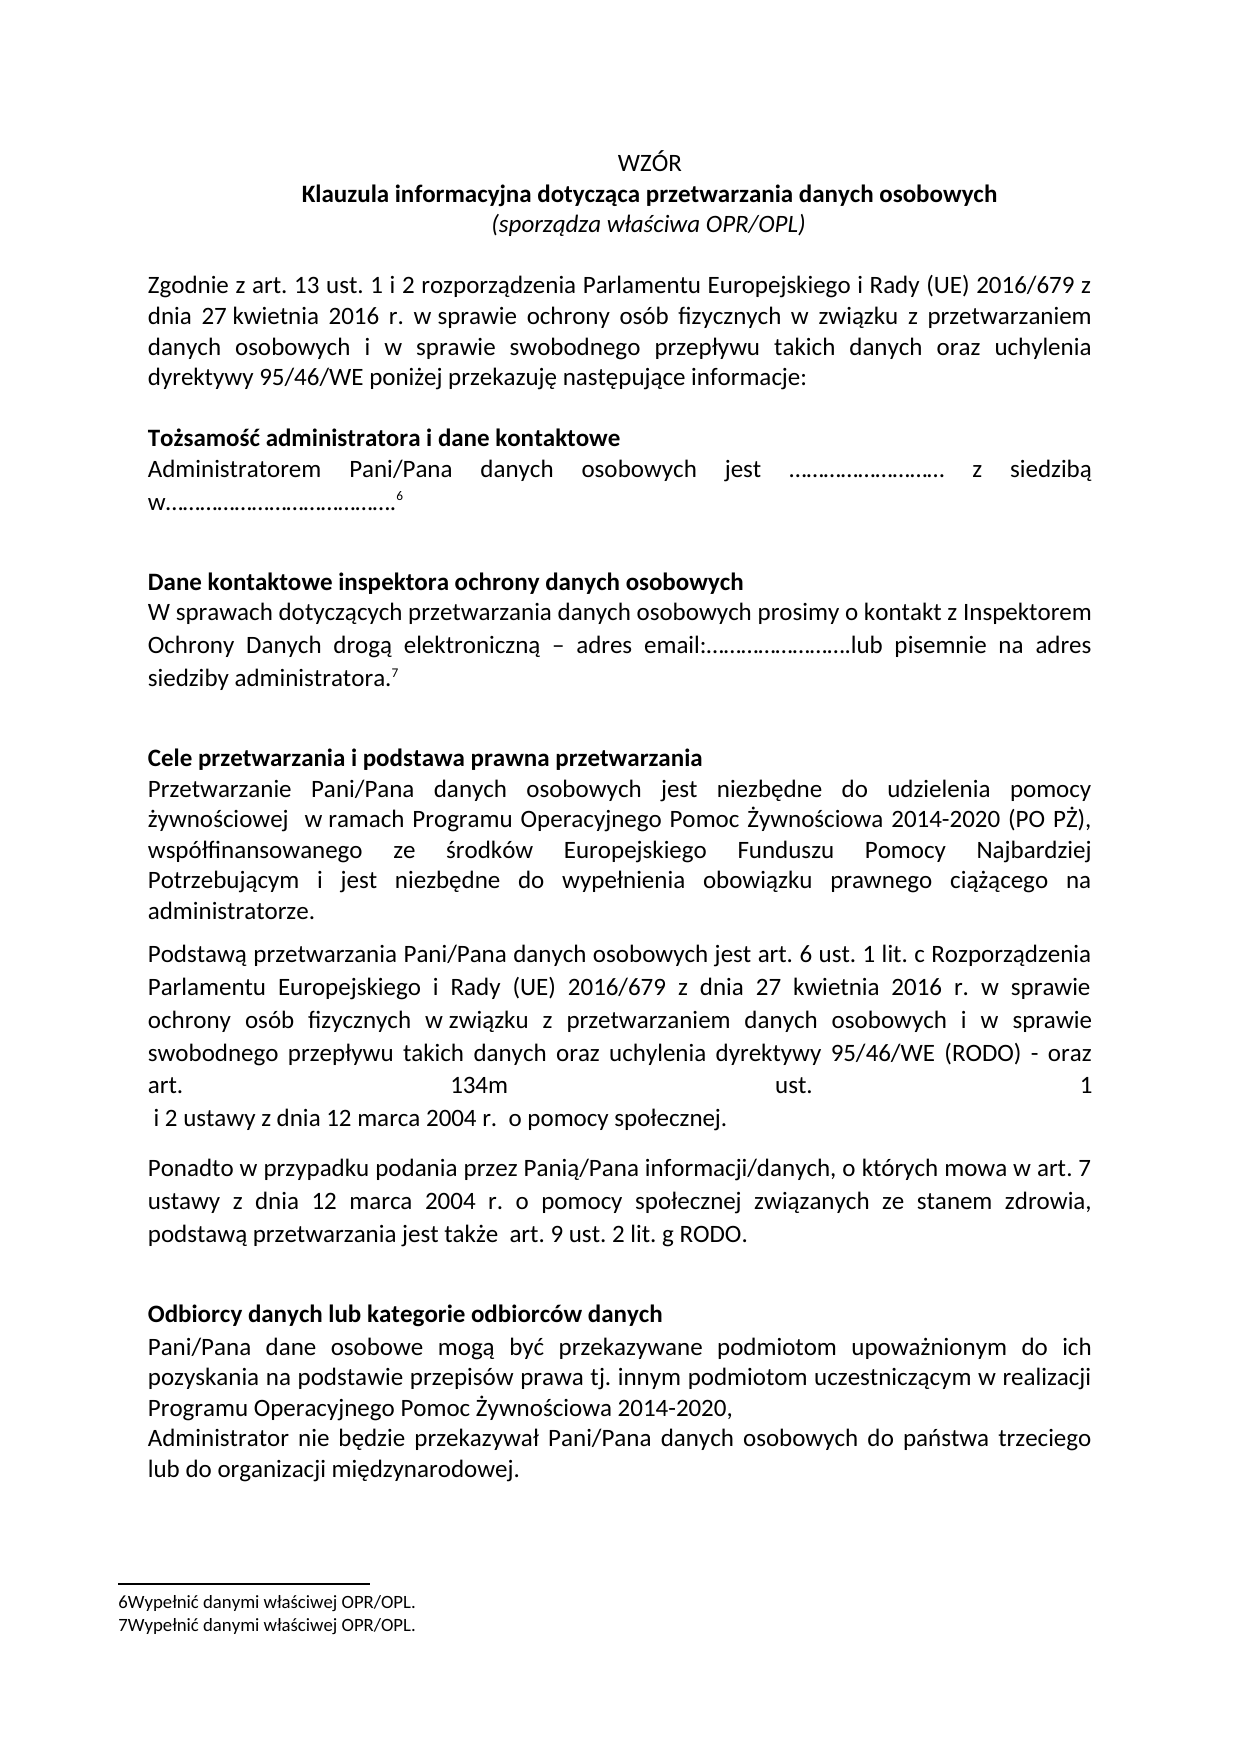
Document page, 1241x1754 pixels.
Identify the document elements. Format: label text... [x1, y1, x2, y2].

text Pani/Pana dane osobowe mogą być przekazywane podmiotom upoważnionym do ich pozyskania na podstawie przepisów prawa tj. innym podmiotom uczestniczącym w realizacji Programu Operacyjnego Pomoc Żywnościowa 2014-2020, [148, 1331, 1093, 1422]
text Odbiorcy danych lub kategorie odbiorców danych [148, 1298, 1093, 1328]
text Przetwarzanie Pani/Pana danych osobowych jest niezbędne do udzielenia pomocy żywnościowej w ramach Programu Operacyjnego Pomoc Żywnościowa 2014-2020 (PO PŻ), współfinansowanego ze środków Europejskiego Funduszu Pomocy Najbardziej Potrzebującym i jest niezbędne do wypełnienia obowiązku prawnego ciążącego na administratorze. [148, 773, 1093, 925]
subtitle WZÓR [118, 148, 1181, 178]
text Cele przetwarzania i podstawa prawna przetwarzania [148, 742, 1093, 773]
text Administratorem Pani/Pana danych osobowych jest ……………………… z siedzibą w…………………………………. [148, 453, 1093, 516]
text Podstawą przetwarzania Pani/Pana danych osobowych jest art. 6 ust. 1 lit. c Rozporządzenia Parlamentu Europejskiego i Rady (UE) 2016/679 z dnia 27 kwietnia 2016 r. w sprawie ochrony osób fizycznych w związku z przetwarzaniem danych osobowych i w sprawie swobodnego przepływu takich danych oraz uchylenia dyrektywy 95/46/WE (RODO) - oraz art. 134m ust. 1 i 2 ustawy z dnia 12 marca 2004 r. o pomocy społecznej. [148, 938, 1093, 1133]
text Ponadto w przypadku podania przez Panią/Pana informacji/danych, o których mowa w art. 7 ustawy z dnia 12 marca 2004 r. o pomocy społecznej związanych ze stanem zdrowia, podstawą przetwarzania jest także art. 9 ust. 2 lit. g RODO. [148, 1152, 1093, 1248]
subtitle Klauzula informacyjna dotycząca przetwarzania danych osobowych [118, 178, 1181, 209]
subtitle Zgodnie z art. 13 ust. 1 i 2 rozporządzenia Parlamentu Europejskiego i Rady (UE) 2016/679 z dnia 27 kwietnia 2016 r. w sprawie ochrony osób fizycznych w związku z przetwarzaniem danych osobowych i w sprawie swobodnego przepływu takich danych oraz uchylenia dyrektywy 95/46/WE poniżej przekazuję następujące informacje: [148, 270, 1093, 392]
text Wypełnić danymi właściwej OPR/OPL. [118, 1613, 1122, 1636]
subtitle Tożsamość administratora i dane kontaktowe [148, 422, 1093, 453]
text W sprawach dotyczących przetwarzania danych osobowych prosimy o kontakt z Inspektorem Ochrony Danych drogą elektroniczną – adres email:…………………….lub pisemnie na adres siedziby administratora. [148, 596, 1093, 693]
subtitle Dane kontaktowe inspektora ochrony danych osobowych [148, 566, 1093, 596]
text Administrator nie będzie przekazywał Pani/Pana danych osobowych do państwa trzeciego lub do organizacji międzynarodowej. [148, 1422, 1093, 1483]
text Wypełnić danymi właściwej OPR/OPL. [118, 1590, 1122, 1613]
subtitle (sporządza właściwa OPR/OPL) [118, 209, 1181, 239]
